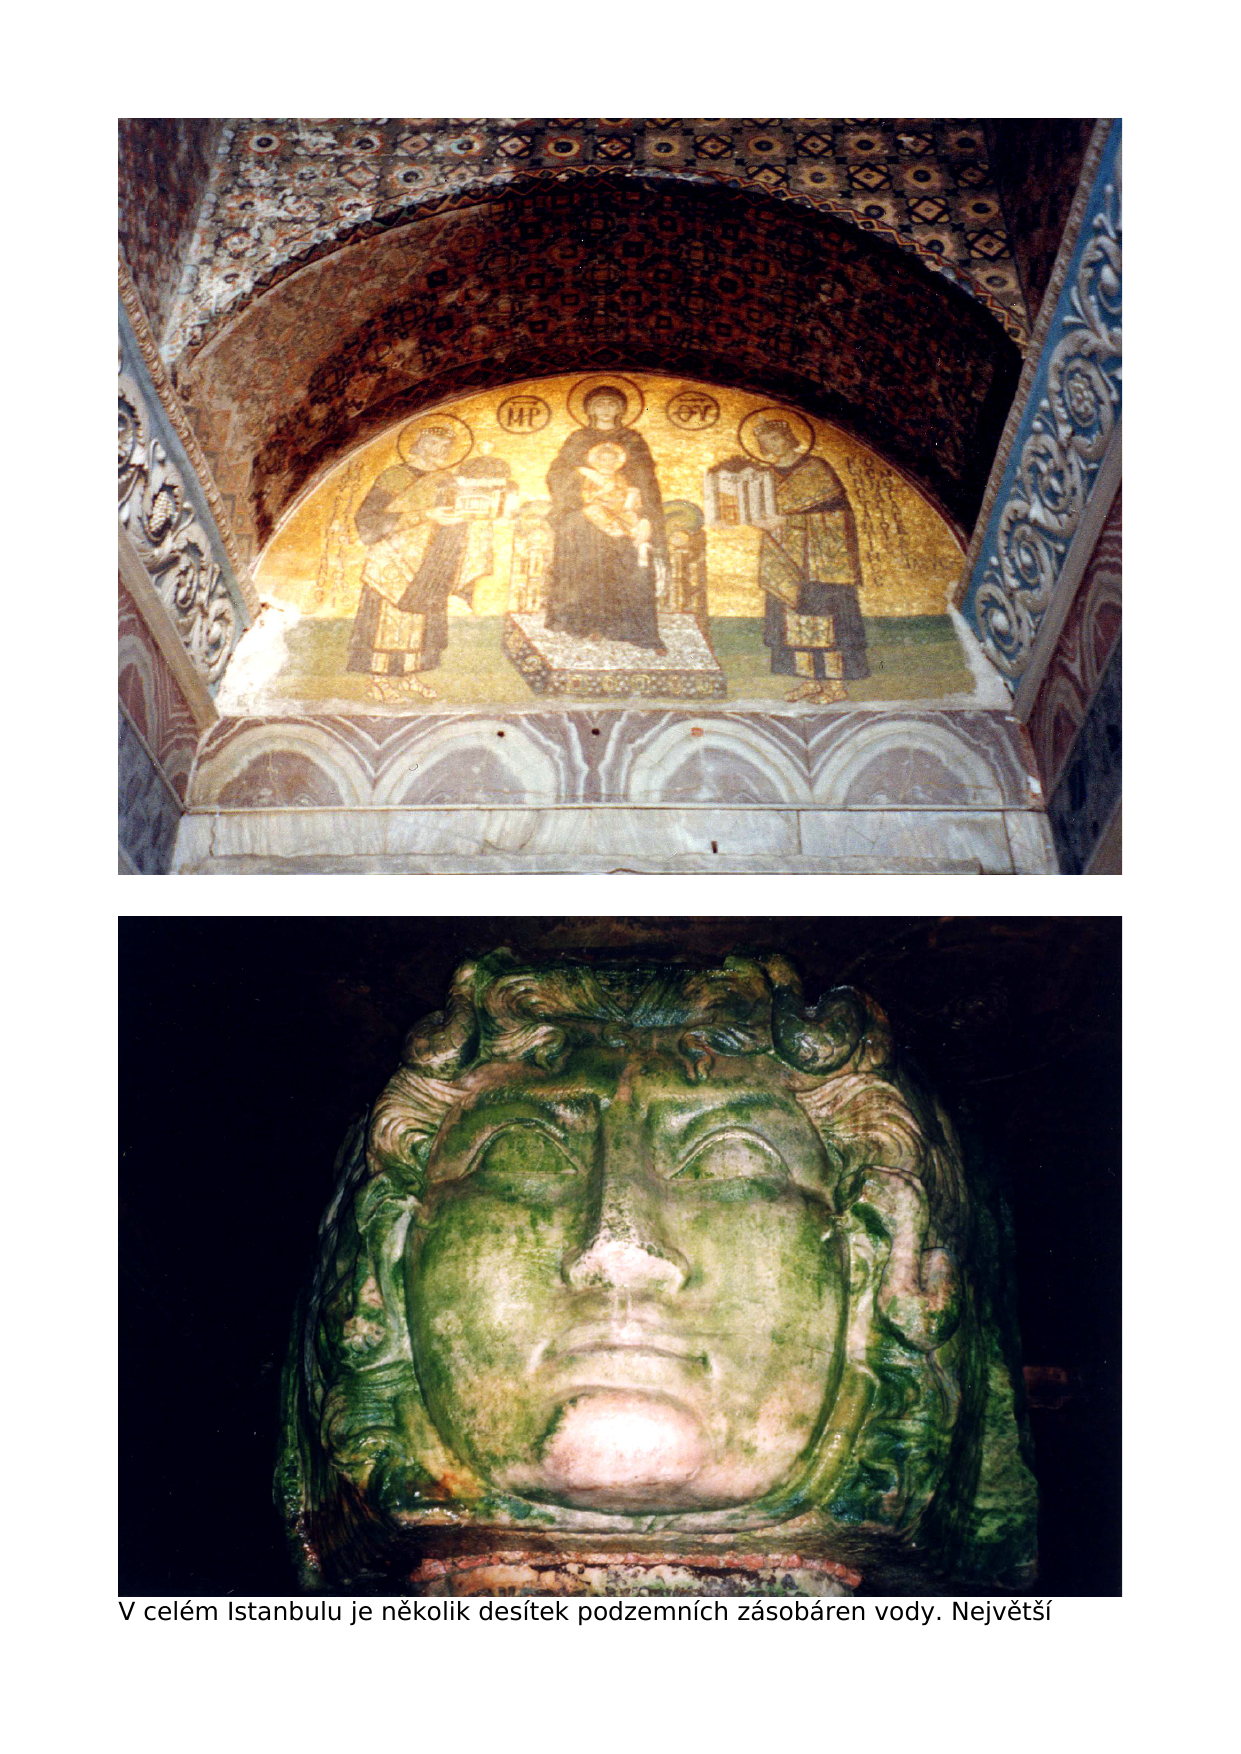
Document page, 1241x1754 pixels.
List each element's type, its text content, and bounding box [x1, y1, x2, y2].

picture [118, 916, 1123, 1597]
picture [118, 118, 1123, 875]
text V celém Istanbulu je několik desítek podzemních zásobáren vody. Největší [118, 1597, 1122, 1626]
